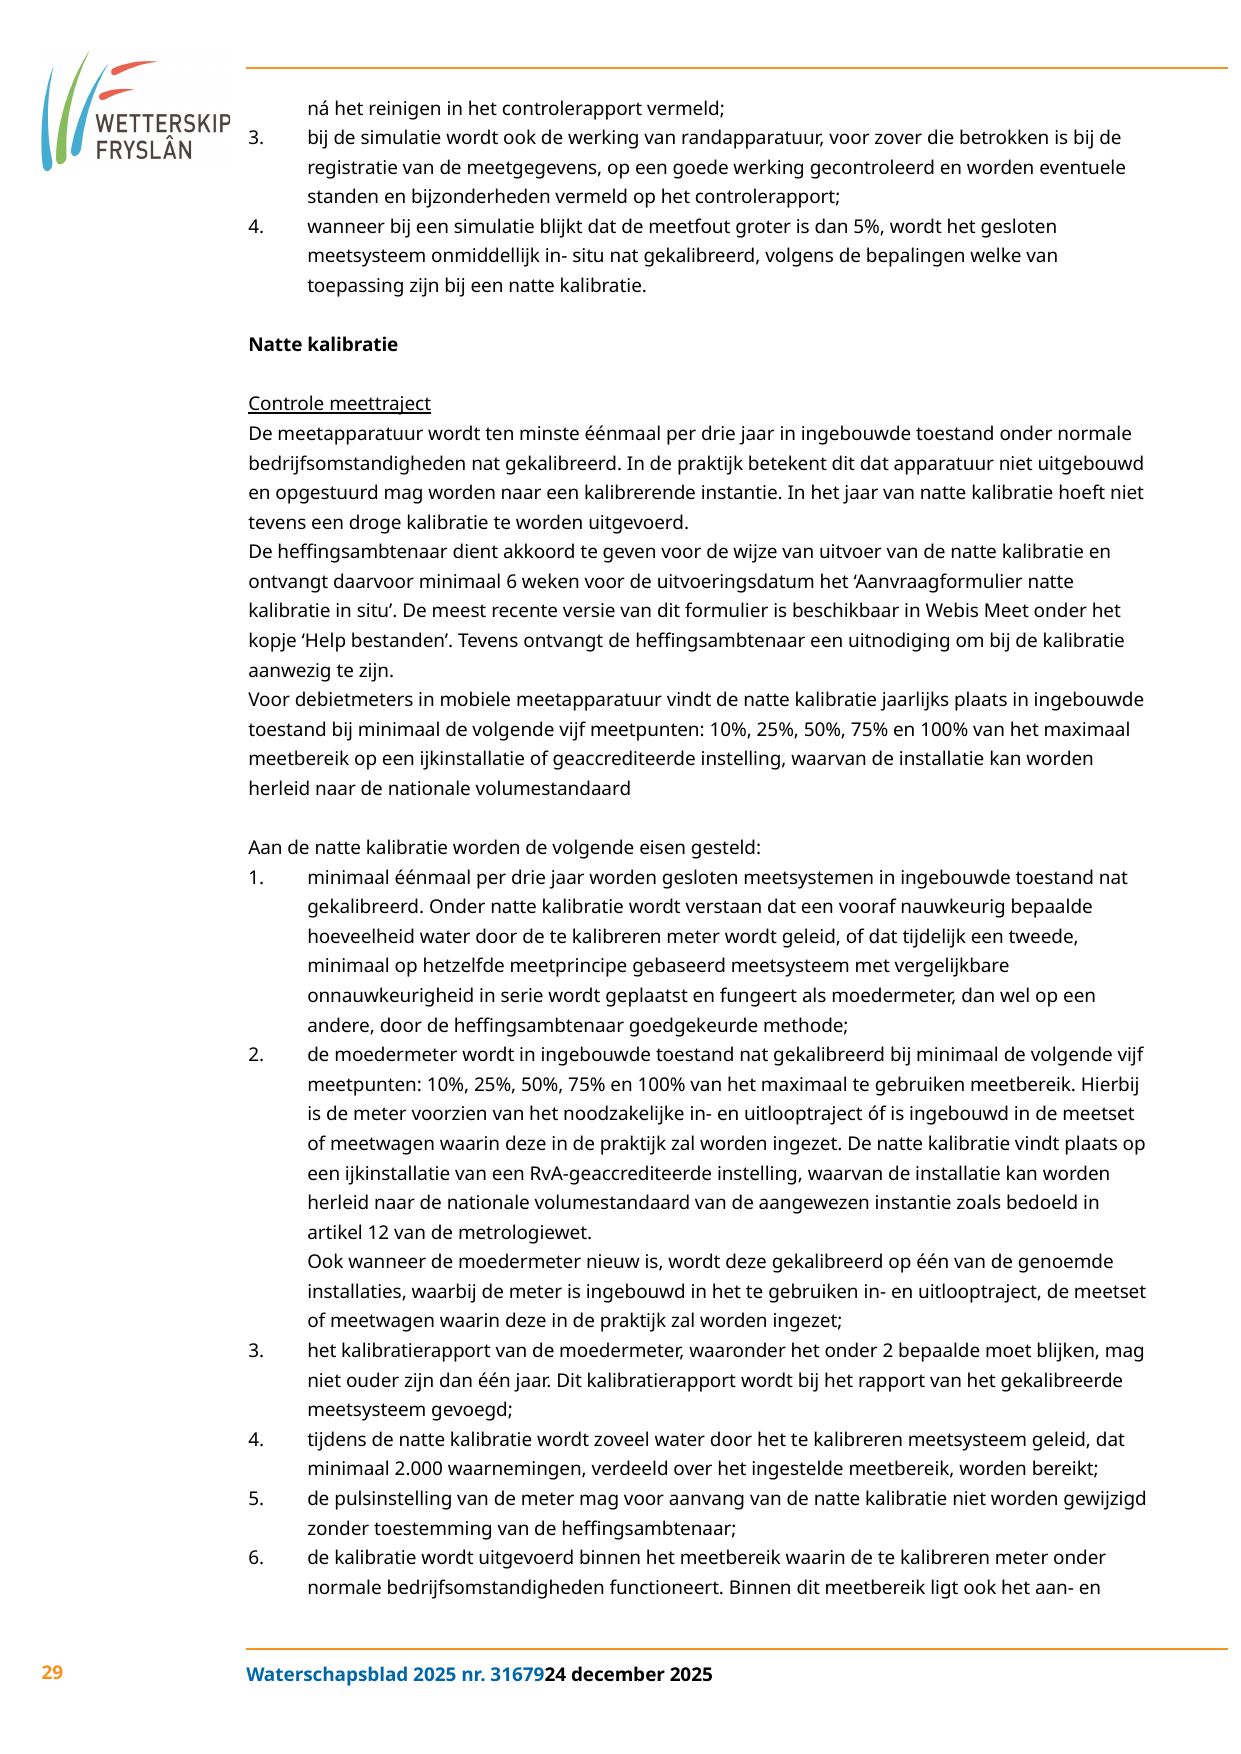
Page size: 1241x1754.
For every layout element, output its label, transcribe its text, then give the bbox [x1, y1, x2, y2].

list de kalibratie wordt uitgevoerd binnen het meetbereik waarin de te kalibreren meter onder normale bedrijfsomstandigheden functioneert. Binnen dit meetbereik ligt ook het aan- en [248, 1544, 1152, 1600]
text De meetapparatuur wordt ten minste éénmaal per drie jaar in ingebouwde toestand onder normale bedrijfsomstandigheden nat gekalibreerd. In de praktijk betekent dit dat apparatuur niet uitgebouwd en opgestuurd mag worden naar een kalibrerende instantie. In het jaar van natte kalibratie hoeft niet tevens een droge kalibratie te worden uitgevoerd. [248, 420, 1152, 535]
text Natte kalibratie [248, 331, 1152, 357]
list tijdens de natte kalibratie wordt zoveel water door het te kalibreren meetsysteem geleid, dat minimaal 2.000 waarnemingen, verdeeld over het ingestelde meetbereik, worden bereikt; [248, 1426, 1152, 1481]
list wanneer bij een simulatie blijkt dat de meetfout groter is dan 5%, wordt het gesloten meetsysteem onmiddellijk in- situ nat gekalibreerd, volgens de bepalingen welke van toepassing zijn bij een natte kalibratie. [248, 213, 1152, 298]
list de pulsinstelling van de meter mag voor aanvang van de natte kalibratie niet worden gewijzigd zonder toestemming van de heffingsambtenaar; [248, 1485, 1152, 1541]
list ná het reinigen in het controlerapport vermeld; [248, 95, 1152, 121]
text De heffingsambtenaar dient akkoord te geven voor de wijze van uitvoer van de natte kalibratie en ontvangt daarvoor minimaal 6 weken voor de uitvoeringsdatum het ‘Aanvraagformulier natte kalibratie in situ’. De meest recente versie van dit formulier is beschikbaar in Webis Meet onder het kopje ‘Help bestanden’. Tevens ontvangt de heffingsambtenaar een uitnodiging om bij de kalibratie aanwezig te zijn. [248, 538, 1152, 683]
picture [41, 47, 231, 172]
list bij de simulatie wordt ook de werking van randapparatuur, voor zover die betrokken is bij de registratie van de meetgegevens, op een goede werking gecontroleerd en worden eventuele standen en bijzonderheden vermeld op het controlerapport; [248, 124, 1152, 209]
text Controle meettraject [248, 391, 1152, 416]
list de moedermeter wordt in ingebouwde toestand nat gekalibreerd bij minimaal de volgende vijf meetpunten: 10%, 25%, 50%, 75% en 100% van het maximaal te gebruiken meetbereik. Hierbij is de meter voorzien van het noodzakelijke in- en uitlooptraject óf is ingebouwd in de meetset of meetwagen waarin deze in de praktijk zal worden ingezet. De natte kalibratie vindt plaats op een ijkinstallatie van een RvA-geaccrediteerde instelling, waarvan de installatie kan worden herleid naar de nationale volumestandaard van de aangewezen instantie zoals bedoeld in artikel 12 van de metrologiewet. [248, 1041, 1152, 1245]
text Voor debietmeters in mobiele meetapparatuur vindt de natte kalibratie jaarlijks plaats in ingebouwde toestand bij minimaal de volgende vijf meetpunten: 10%, 25%, 50%, 75% en 100% van het maximaal meetbereik op een ijkinstallatie of geaccrediteerde instelling, waarvan de installatie kan worden herleid naar de nationale volumestandaard [248, 686, 1152, 801]
list het kalibratierapport van de moedermeter, waaronder het onder 2 bepaalde moet blijken, mag niet ouder zijn dan één jaar. Dit kalibratierapport wordt bij het rapport van het gekalibreerde meetsysteem gevoegd; [248, 1337, 1152, 1422]
text Aan de natte kalibratie worden de volgende eisen gesteld: [248, 834, 1152, 860]
list Ook wanneer de moedermeter nieuw is, wordt deze gekalibreerd op één van de genoemde installaties, waarbij de meter is ingebouwd in het te gebruiken in- en uitlooptraject, de meetset of meetwagen waarin deze in de praktijk zal worden ingezet; [248, 1248, 1152, 1333]
list minimaal éénmaal per drie jaar worden gesloten meetsystemen in ingebouwde toestand nat gekalibreerd. Onder natte kalibratie wordt verstaan dat een vooraf nauwkeurig bepaalde hoeveelheid water door de te kalibreren meter wordt geleid, of dat tijdelijk een tweede, minimaal op hetzelfde meetprincipe gebaseerd meetsysteem met vergelijkbare onnauwkeurigheid in serie wordt geplaatst en fungeert als moedermeter, dan wel op een andere, door de heffingsambtenaar goedgekeurde methode; [248, 864, 1152, 1038]
